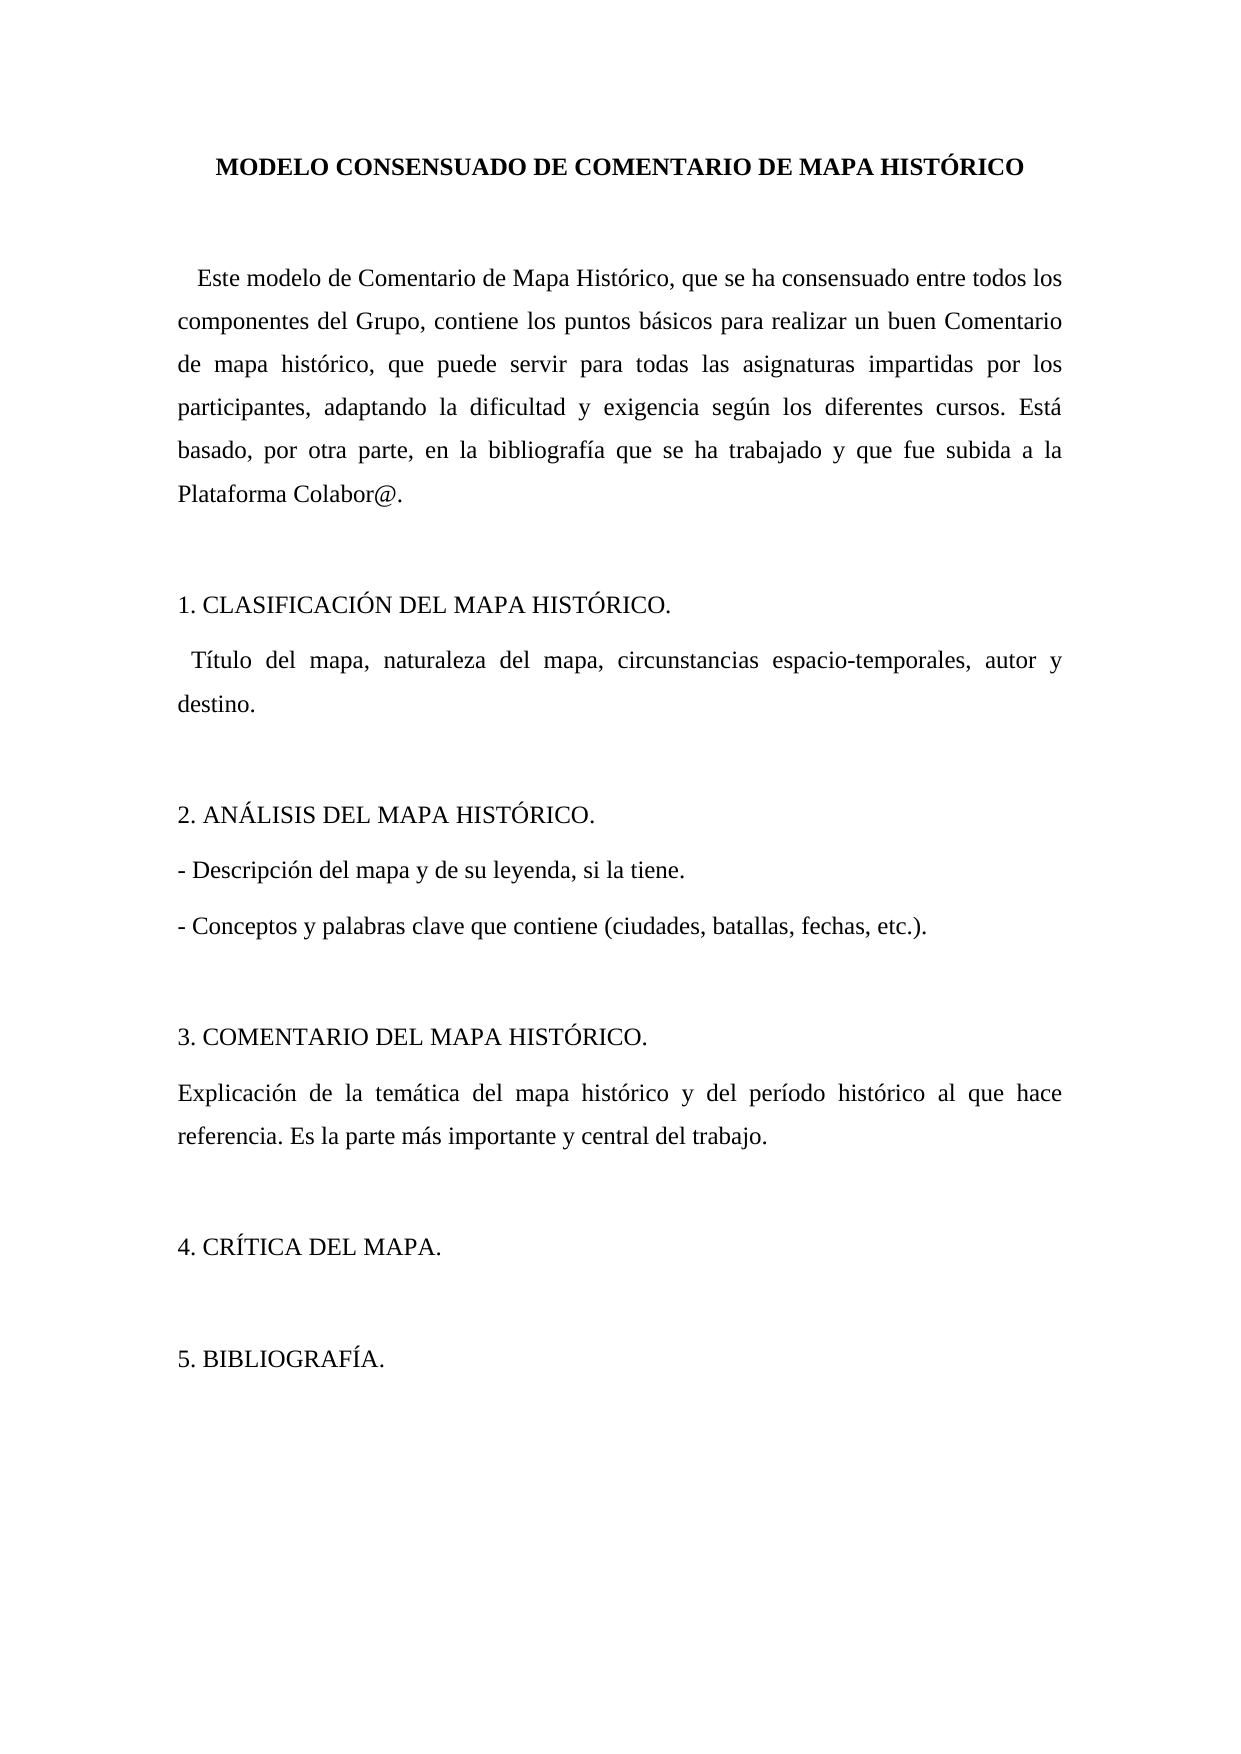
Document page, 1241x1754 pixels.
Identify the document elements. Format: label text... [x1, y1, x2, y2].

text 4. CRÍTICA DEL MAPA. [177, 1232, 1063, 1261]
text 5. BIBLIOGRAFÍA. [177, 1344, 1063, 1372]
text 1. CLASIFICACIÓN DEL MAPA HISTÓRICO. [177, 590, 1063, 619]
text Explicación de la temática del mapa histórico y del período histórico al que hace referencia. Es la parte más importante y central del trabajo. [177, 1078, 1063, 1150]
text MODELO CONSENSUADO DE COMENTARIO DE MAPA HISTÓRICO [177, 152, 1063, 181]
text Este modelo de Comentario de Mapa Histórico, que se ha consensuado entre todos los componentes del Grupo, contiene los puntos básicos para realizar un buen Comentario de mapa histórico, que puede servir para todas las asignaturas impartidas por los participantes, adaptando la dificultad y exigencia según los diferentes cursos. Está basado, por otra parte, en la bibliografía que se ha trabajado y que fue subida a la Plataforma Colabor@. [177, 263, 1063, 507]
text - Descripción del mapa y de su leyenda, si la tiene. [177, 856, 1063, 884]
text 3. COMENTARIO DEL MAPA HISTÓRICO. [177, 1022, 1063, 1051]
text 2. ANÁLISIS DEL MAPA HISTÓRICO. [177, 800, 1063, 829]
text - Conceptos y palabras clave que contiene (ciudades, batallas, fechas, etc.). [177, 911, 1063, 940]
text Título del mapa, naturaleza del mapa, circunstancias espacio-temporales, autor y destino. [177, 646, 1063, 717]
